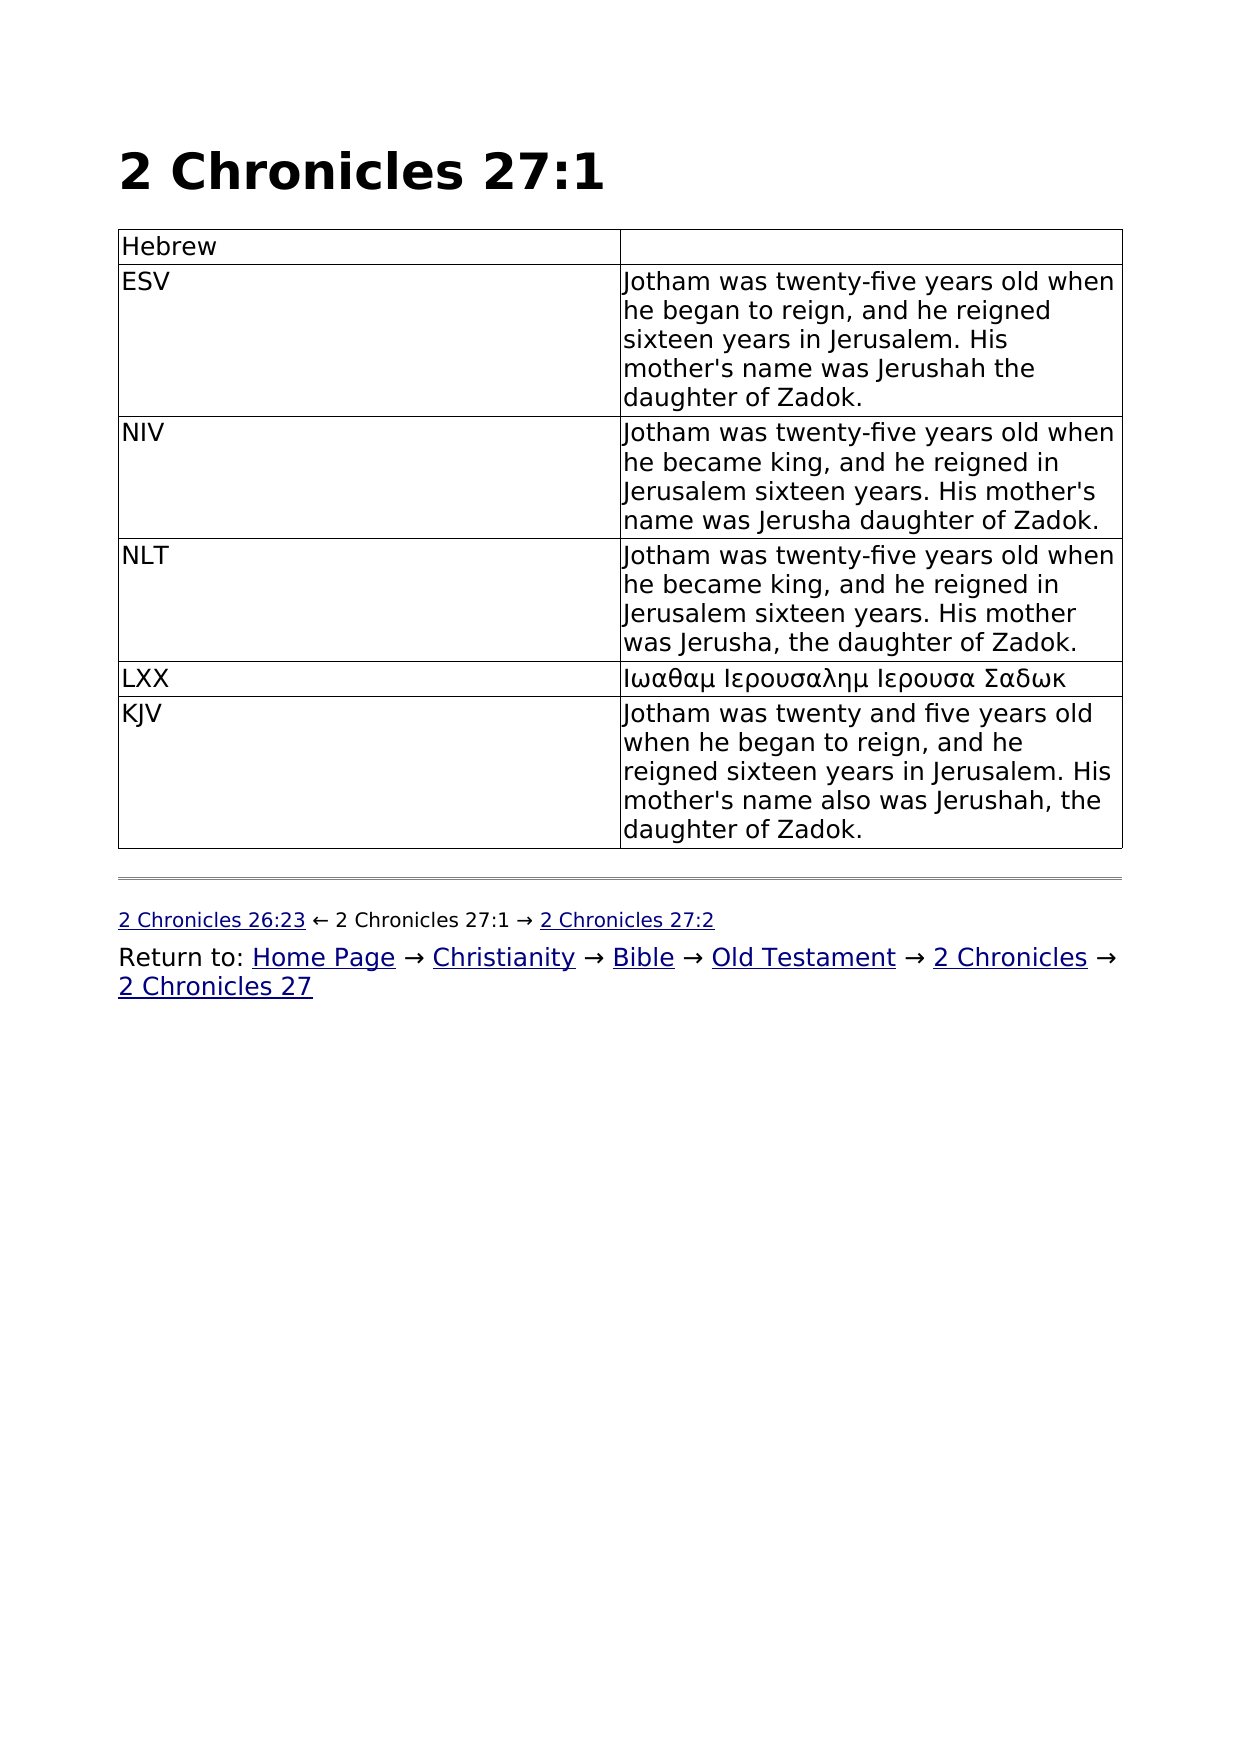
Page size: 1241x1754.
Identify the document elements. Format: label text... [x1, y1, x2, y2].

table_cell Jotham was twenty and five years old when he began to reign, and he reigned sixteen years in Jerusalem. His mother's name also was Jerushah, the daughter of Zadok. [621, 697, 1122, 848]
table_cell Ιωαθαμ Ιερουσαλημ Ιερουσα Σαδωκ [621, 662, 1122, 696]
table_cell KJV [119, 697, 620, 848]
text Return to: Home Page → Christianity → Bible → Old Testament → 2 Chronicles → 2 Chronicles 27 [118, 943, 1122, 1001]
table_cell NLT [119, 539, 620, 661]
text 2 Chronicles 26:23 ← 2 Chronicles 27:1 → 2 Chronicles 27:2 [118, 909, 1122, 943]
table_cell NIV [119, 417, 620, 538]
table_cell Jotham was twenty-five years old when he became king, and he reigned in Jerusalem sixteen years. His mother's name was Jerusha daughter of Zadok. [621, 417, 1122, 538]
table_cell Jotham was twenty-five years old when he began to reign, and he reigned sixteen years in Jerusalem. His mother's name was Jerushah the daughter of Zadok. [621, 265, 1122, 416]
table_cell Jotham was twenty-five years old when he became king, and he reigned in Jerusalem sixteen years. His mother was Jerusha, the daughter of Zadok. [621, 539, 1122, 661]
table_header Hebrew [119, 230, 620, 264]
table_cell ESV [119, 265, 620, 416]
subtitle 2 Chronicles 27:1 [118, 143, 1122, 201]
table_header [621, 230, 1122, 264]
table_cell LXX [119, 662, 620, 696]
